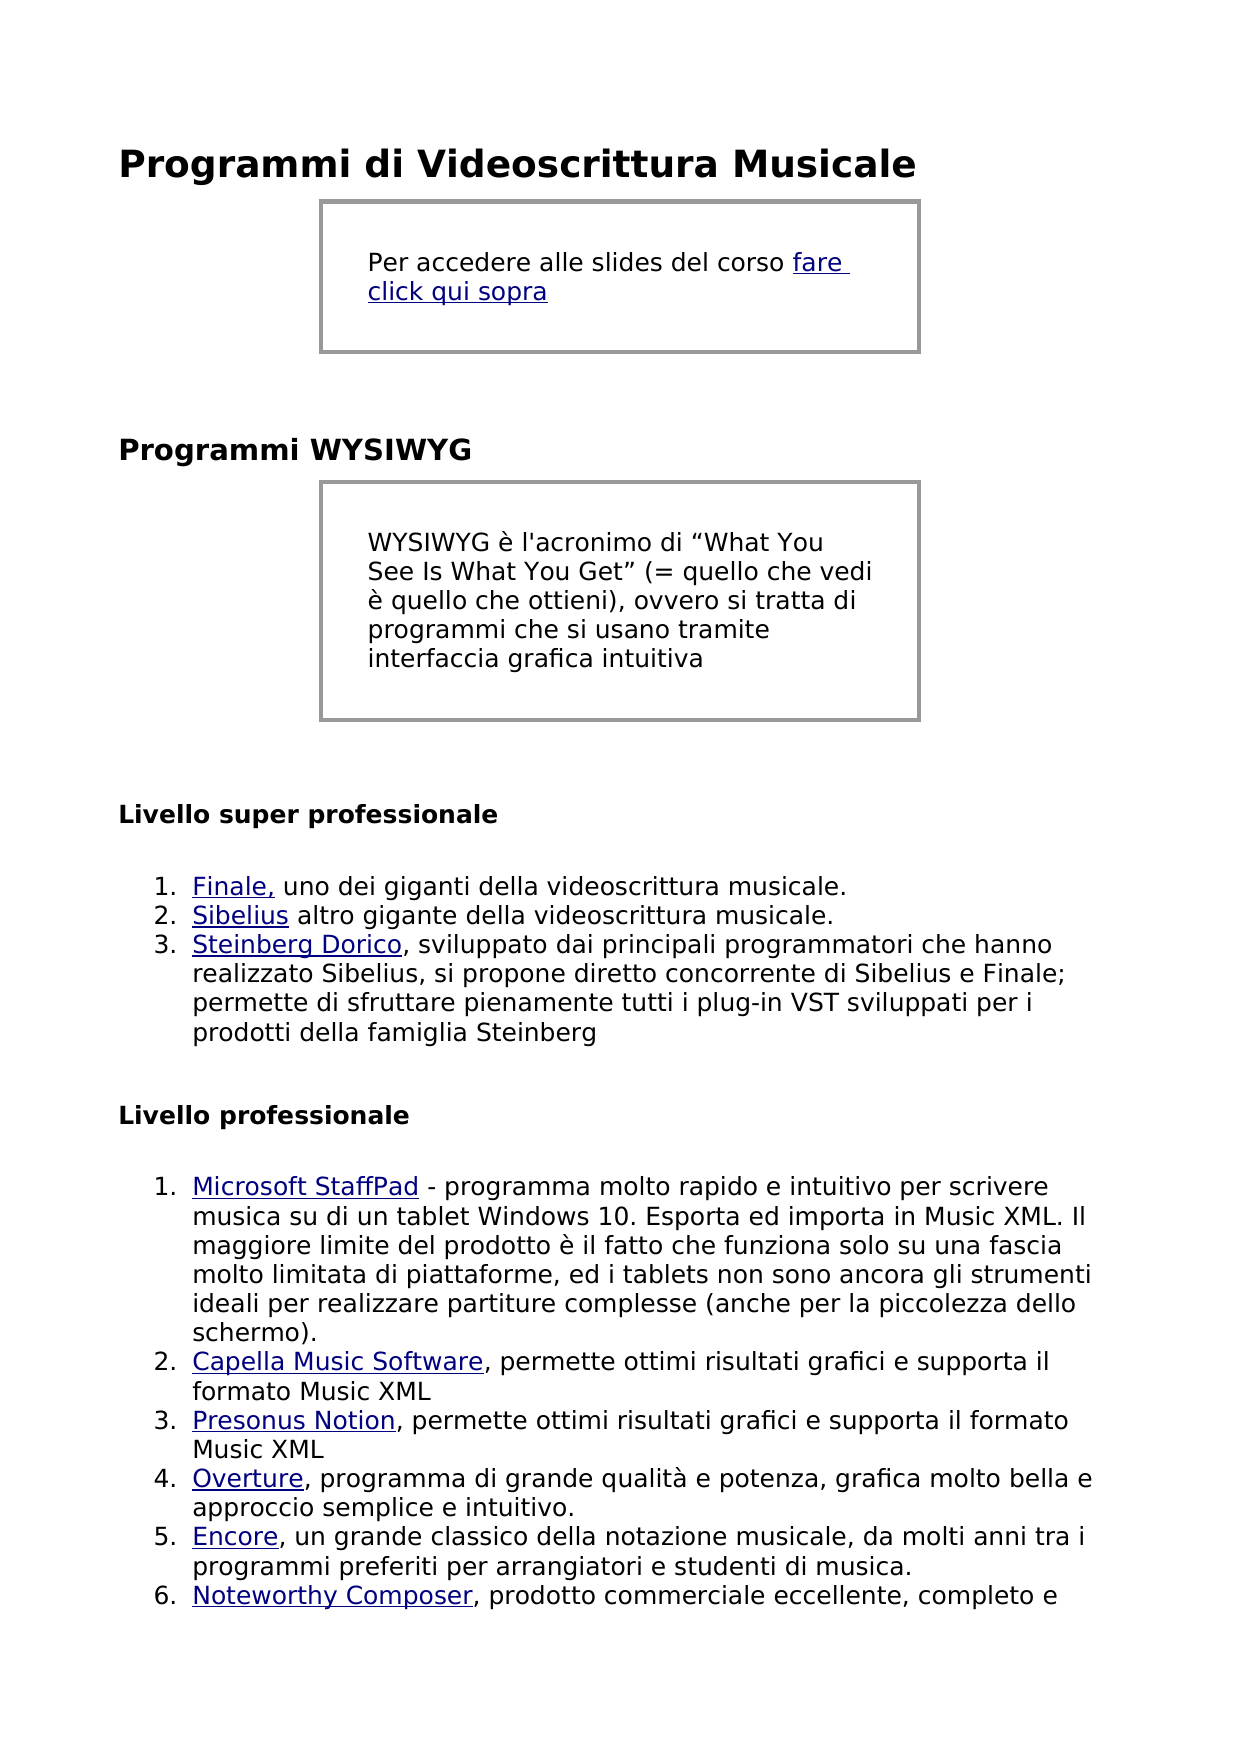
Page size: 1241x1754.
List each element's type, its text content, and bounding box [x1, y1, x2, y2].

list Sibelius altro gigante della videoscrittura musicale. [177, 901, 1122, 930]
list Finale, uno dei giganti della videoscrittura musicale. [177, 872, 1122, 901]
table_header WYSIWYG è l'acronimo di “What You See Is What You Get” (= quello che vedi è quello che ottieni), ovvero si tratta di programmi che si usano tramite interfaccia grafica intuitiva [332, 493, 908, 709]
list Overture, programma di grande qualità e potenza, grafica molto bella e approccio semplice e intuitivo. [177, 1464, 1122, 1522]
subtitle Livello super professionale [118, 801, 1122, 830]
table_header Per accedere alle slides del corso fare click qui sopra [332, 212, 908, 341]
list Presonus Notion, permette ottimi risultati grafici e supporta il formato Music XML [177, 1406, 1122, 1464]
list Encore, un grande classico della notazione musicale, da molti anni tra i programmi preferiti per arrangiatori e studenti di musica. [177, 1522, 1122, 1581]
list Noteworthy Composer, prodotto commerciale eccellente, completo e [177, 1581, 1122, 1610]
list Capella Music Software, permette ottimi risultati grafici e supporta il formato Music XML [177, 1347, 1122, 1406]
list Steinberg Dorico, sviluppato dai principali programmatori che hanno realizzato Sibelius, si propone diretto concorrente di Sibelius e Finale; permette di sfruttare pienamente tutti i plug-in VST sviluppati per i prodotti della famiglia Steinberg [177, 930, 1122, 1047]
subtitle Programmi WYSIWYG [118, 433, 1122, 467]
subtitle Programmi di Videoscrittura Musicale [118, 143, 1122, 187]
list Microsoft StaffPad - programma molto rapido e intuitivo per scrivere musica su di un tablet Windows 10. Esporta ed importa in Music XML. Il maggiore limite del prodotto è il fatto che funziona solo su una fascia molto limitata di piattaforme, ed i tablets non sono ancora gli strumenti ideali per realizzare partiture complesse (anche per la piccolezza dello schermo). [177, 1172, 1122, 1347]
subtitle Livello professionale [118, 1101, 1122, 1131]
